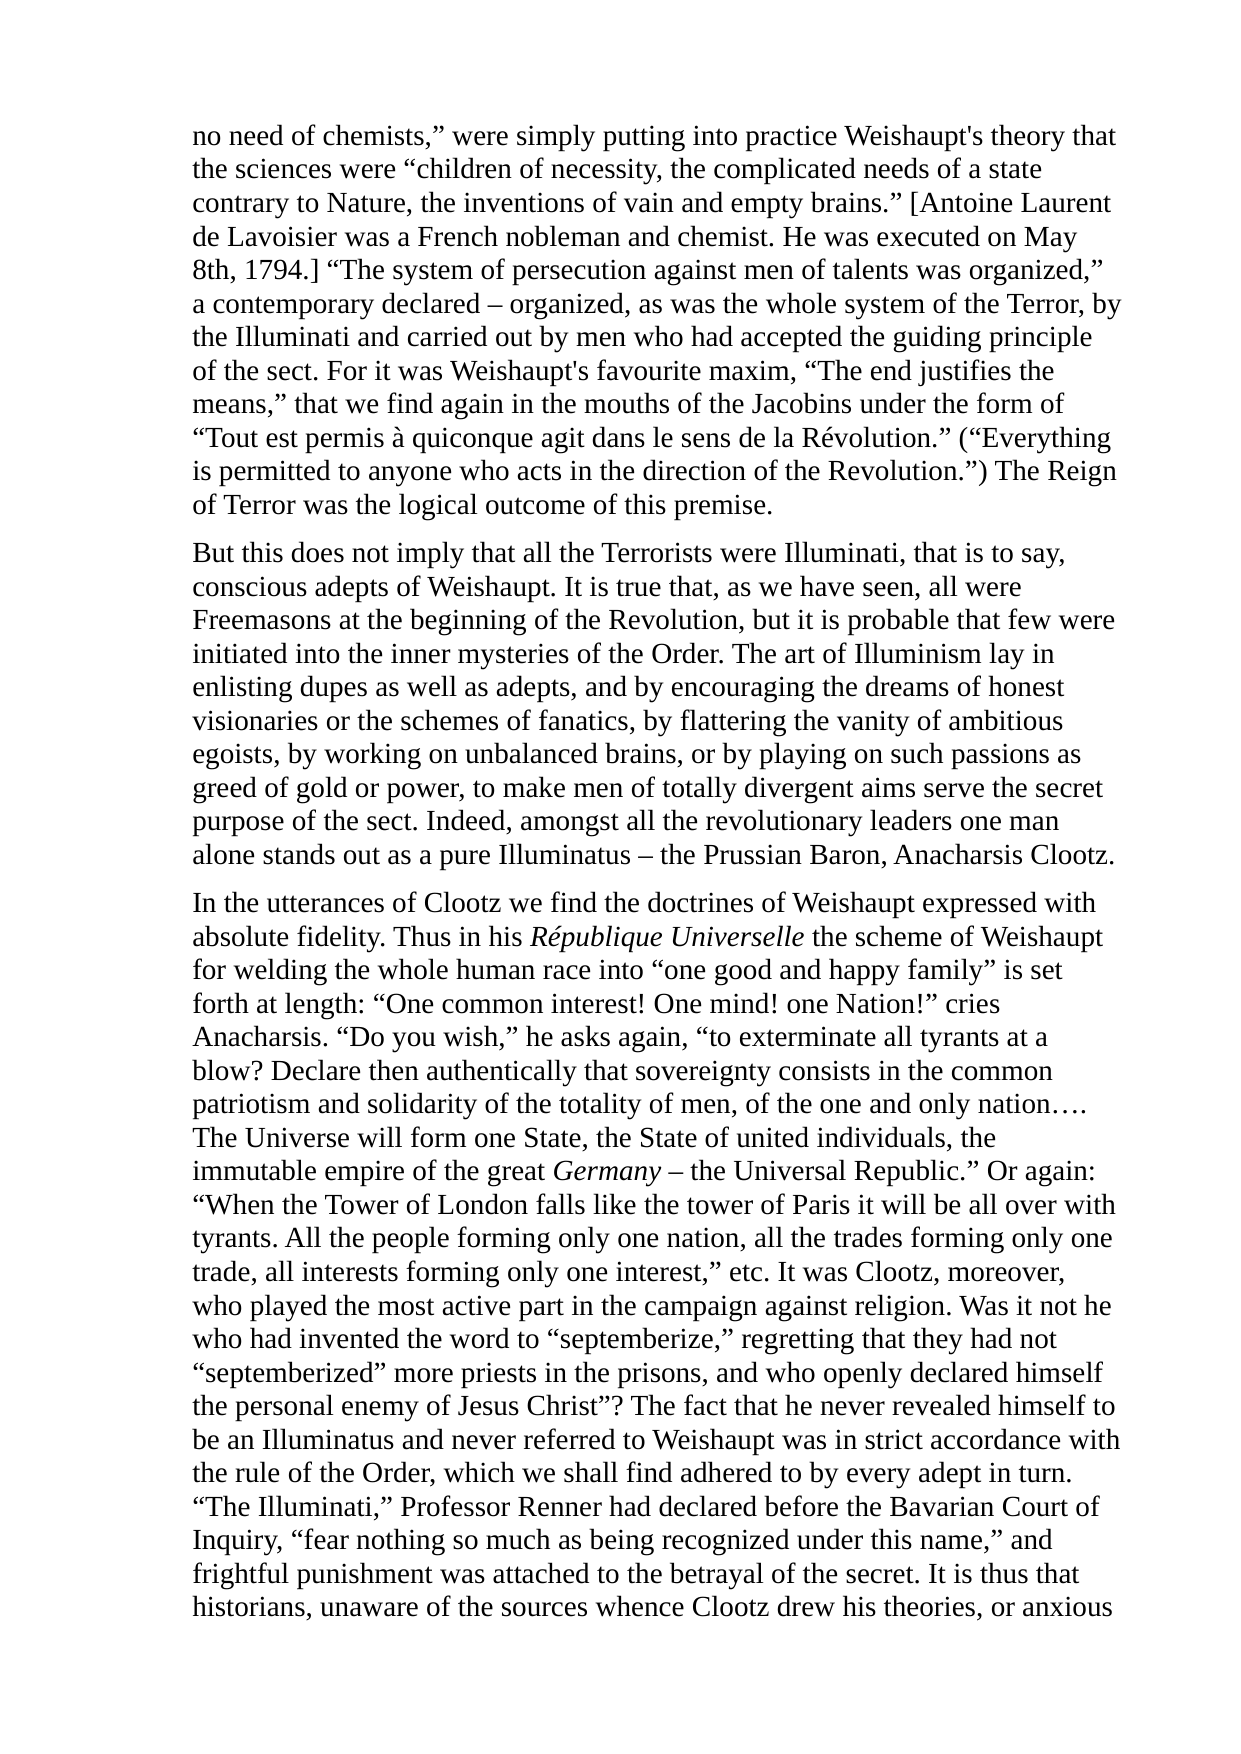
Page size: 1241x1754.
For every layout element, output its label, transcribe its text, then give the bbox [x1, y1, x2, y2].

text In the utterances of Clootz we find the doctrines of Weishaupt expressed with absolute fidelity. Thus in his République Universelle the scheme of Weishaupt for welding the whole human race into “one good and happy family” is set forth at length: “One common interest! One mind! one Nation!” cries Anacharsis. “Do you wish,” he asks again, “to exterminate all tyrants at a blow? Declare then authentically that sovereignty consists in the common patriotism and solidarity of the totality of men, of the one and only nation…. The Universe will form one State, the State of united individuals, the immutable empire of the great Germany – the Universal Republic.” Or again: “When the Tower of London falls like the tower of Paris it will be all over with tyrants. All the people forming only one nation, all the trades forming only one trade, all interests forming only one interest,” etc. It was Clootz, moreover, who played the most active part in the campaign against religion. Was it not he who had invented the word to “septemberize,” regretting that they had not “septemberized” more priests in the prisons, and who openly declared himself the personal enemy of Jesus Christ”? The fact that he never revealed himself to be an Illuminatus and never referred to Weishaupt was in strict accordance with the rule of the Order, which we shall find adhered to by every adept in turn. “The Illuminati,” Professor Renner had declared before the Bavarian Court of Inquiry, “fear nothing so much as being recognized under this name,” and frightful punishment was attached to the betrayal of the secret. It is thus that historians, unaware of the sources whence Clootz drew his theories, or anxious [192, 885, 1122, 1623]
text no need of chemists,” were simply putting into practice Weishaupt's theory that the sciences were “children of necessity, the complicated needs of a state contrary to Nature, the inventions of vain and empty brains.” [Antoine Laurent de Lavoisier was a French nobleman and chemist. He was executed on May 8th, 1794.] “The system of persecution against men of talents was organized,” a contemporary declared – organized, as was the whole system of the Terror, by the Illuminati and carried out by men who had accepted the guiding principle of the sect. For it was Weishaupt's favourite maxim, “The end justifies the means,” that we find again in the mouths of the Jacobins under the form of “Tout est permis à quiconque agit dans le sens de la Révolution.” (“Everything is permitted to anyone who acts in the direction of the Revolution.”) The Reign of Terror was the logical outcome of this premise. [192, 118, 1122, 521]
text But this does not imply that all the Terrorists were Illuminati, that is to say, conscious adepts of Weishaupt. It is true that, as we have seen, all were Freemasons at the beginning of the Revolution, but it is probable that few were initiated into the inner mysteries of the Order. The art of Illuminism lay in enlisting dupes as well as adepts, and by encouraging the dreams of honest visionaries or the schemes of fanatics, by flattering the vanity of ambitious egoists, by working on unbalanced brains, or by playing on such passions as greed of gold or power, to make men of totally divergent aims serve the secret purpose of the sect. Indeed, amongst all the revolutionary leaders one man alone stands out as a pure Illuminatus – the Prussian Baron, Anacharsis Clootz. [192, 535, 1122, 871]
